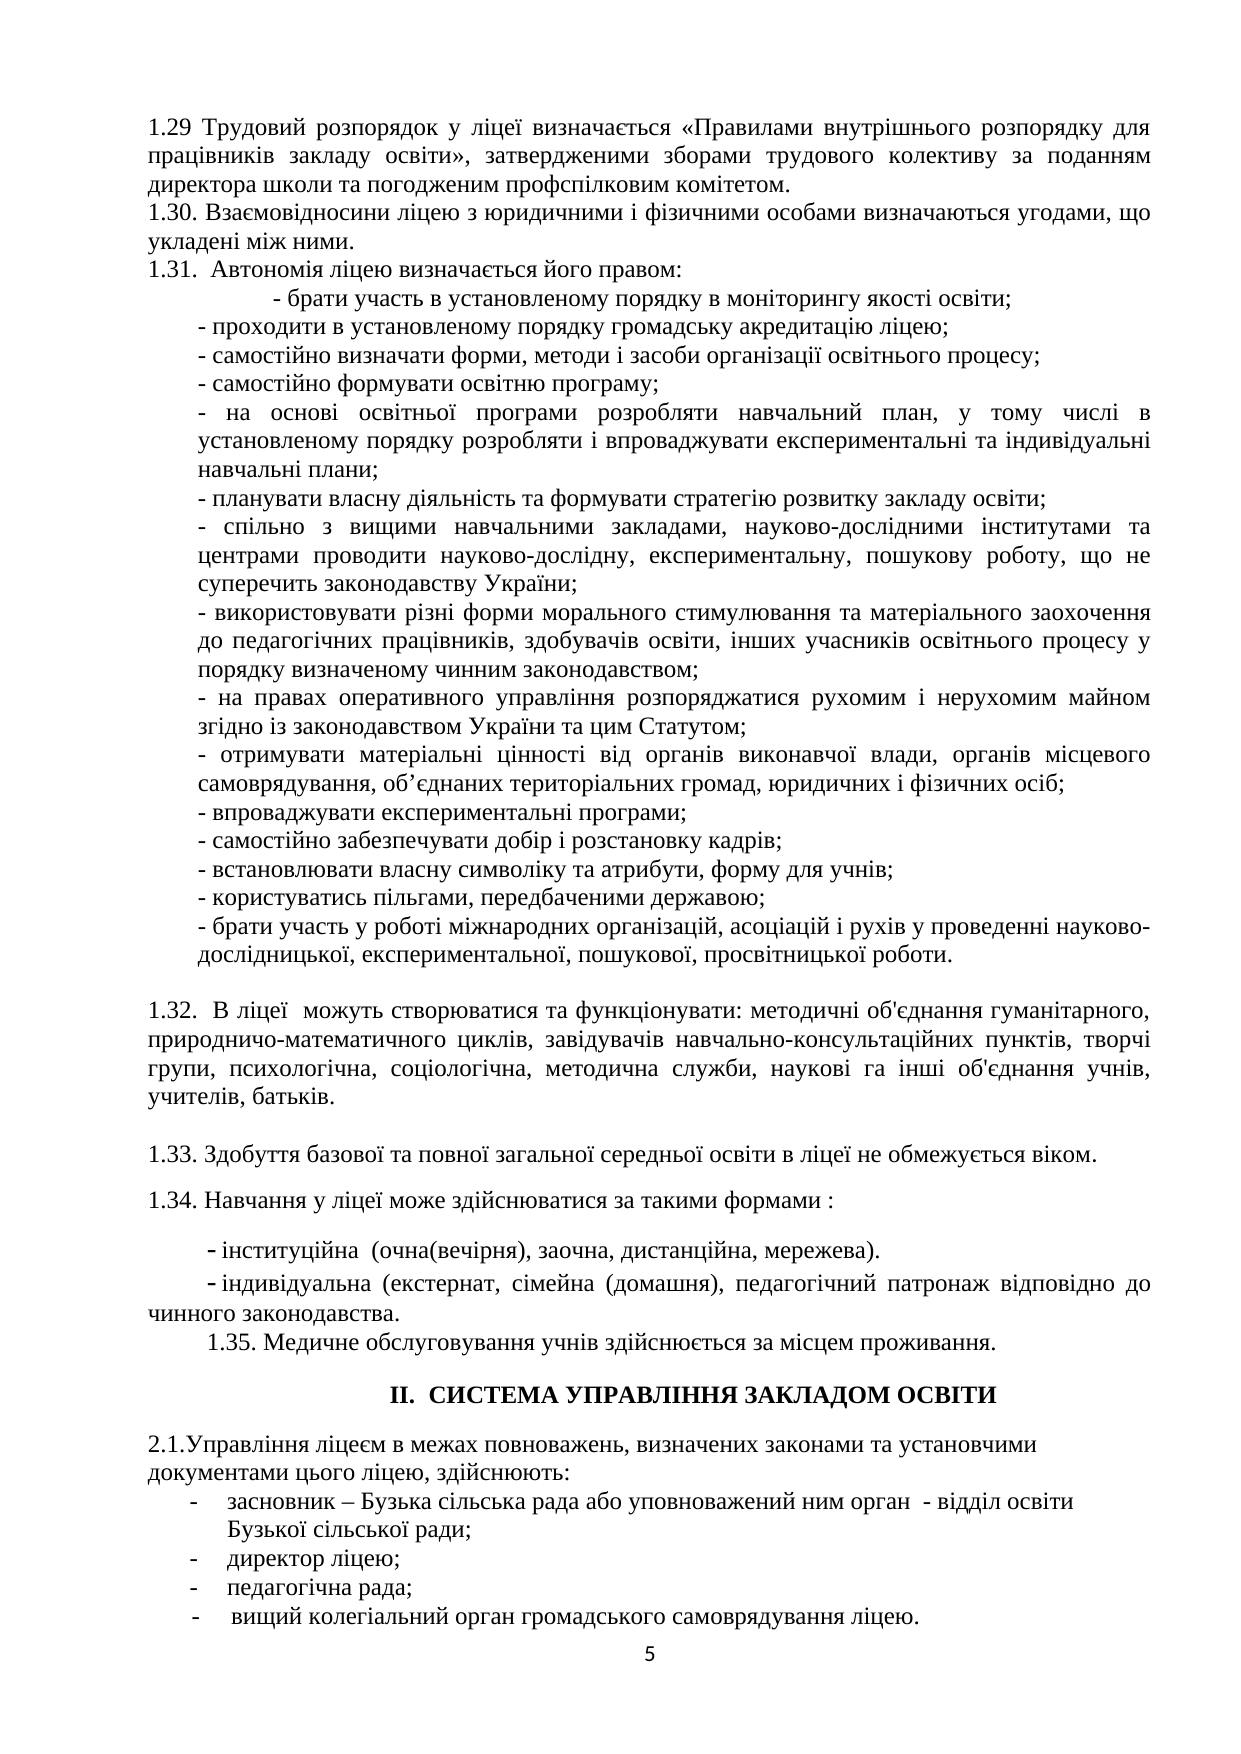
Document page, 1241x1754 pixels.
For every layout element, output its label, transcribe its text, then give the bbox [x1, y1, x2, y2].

text - вищий колегіальний орган громадського самоврядування ліцею. [148, 1601, 1152, 1629]
text 1.34. Навчання у ліцеї може здійснюватися за такими формами : [148, 1185, 1152, 1214]
list засновник – Бузька сільська рада або уповноважений ним орган - відділ освіти Бузької сільської ради; [189, 1487, 1152, 1544]
text - самостійно визначати форми, методи і засоби організації освітнього процесу; [198, 340, 1152, 369]
text - спільно з вищими навчальними закладами, науково-дослідними інститутами та центрами проводити науково-дослідну, експериментальну, пошукову роботу, що не суперечить законодавству України; [198, 512, 1152, 597]
list інституційна (очна(вечірня), заочна, дистанційна, мережева). [148, 1231, 1152, 1264]
list індивідуальна (екстернат, сімейна (домашня), педагогічний патронаж відповідно до чинного законодавства. [148, 1264, 1152, 1327]
text - отримувати матеріальні цінності від органів виконавчої влади, органів місцевого самоврядування, об’єднаних територіальних громад, юридичних і фізичних осіб; [198, 740, 1152, 797]
text 2.1.Управління ліцеєм в межах повноважень, визначених законами та установчими [148, 1429, 1152, 1458]
text - користуватись пільгами, передбаченими державою; [198, 883, 1152, 911]
text 1.35. Медичне обслуговування учнів здійснюється за місцем проживання. [148, 1327, 1152, 1355]
text 1.29 Трудовий розпорядок у ліцеї визначається «Правилами внутрішнього розпорядку для працівників закладу освіти», затвердженими зборами трудового колективу за поданням директора школи та погодженим профспілковим комітетом. [148, 112, 1152, 198]
text документами цього ліцею, здійснюють: [148, 1458, 1152, 1487]
text - на основі освітньої програми розробляти навчальний план, у тому числі в установленому порядку розробляти і впроваджувати експериментальні та індивідуальні навчальні плани; [198, 397, 1152, 483]
list педагогічна рада; [189, 1572, 1152, 1601]
text - брати участь у роботі міжнародних організацій, асоціацій і рухів у проведенні науково-дослідницької, експериментальної, пошукової, просвітницької роботи. [198, 911, 1152, 968]
text - планувати власну діяльність та формувати стратегію розвитку закладу освіти; [198, 483, 1152, 512]
text - на правах оперативного управління розпоряджатися рухомим і нерухомим майном згідно із законодавством України та цим Статутом; [198, 683, 1152, 740]
text - використовувати різні форми морального стимулювання та матеріального заохочення до педагогічних працівників, здобувачів освіти, інших учасників освітнього процесу у порядку визначеному чинним законодавством; [198, 597, 1152, 683]
text 1.33. Здобуття базової та повної загальної середньої освіти в ліцеї не обмежується віком. [148, 1138, 1152, 1169]
text 1.32. В ліцеї можуть створюватися та функціонувати: методичні об'єднання гуманітарного, природничо-математичного циклів, завідувачів навчально-консультаційних пунктів, творчі групи, психологічна, соціологічна, методична служби, наукові га інші об'єднання учнів, учителів, батьків. [148, 996, 1152, 1110]
text - брати участь в установленому порядку в моніторингу якості освіти; [223, 283, 1152, 312]
text - проходити в установленому порядку громадську акредитацію ліцею; [198, 312, 1152, 340]
list СИСТЕМА УПРАВЛІННЯ ЗАКЛАДОМ ОСВІТИ [389, 1383, 1152, 1408]
text - впроваджувати експериментальні програми; [198, 797, 1152, 826]
text 1.30. Взаємовідносини ліцею з юридичними і фізичними особами визначаються угодами, що укладені між ними. [148, 198, 1152, 255]
text 1.31. Автономія ліцею визначається його правом: [148, 255, 1152, 283]
list директор ліцею; [189, 1544, 1152, 1572]
text - самостійно формувати освітню програму; [198, 369, 1152, 397]
text - самостійно забезпечувати добір і розстановку кадрів; [198, 826, 1152, 854]
text - встановлювати власну символіку та атрибути, форму для учнів; [198, 854, 1152, 883]
